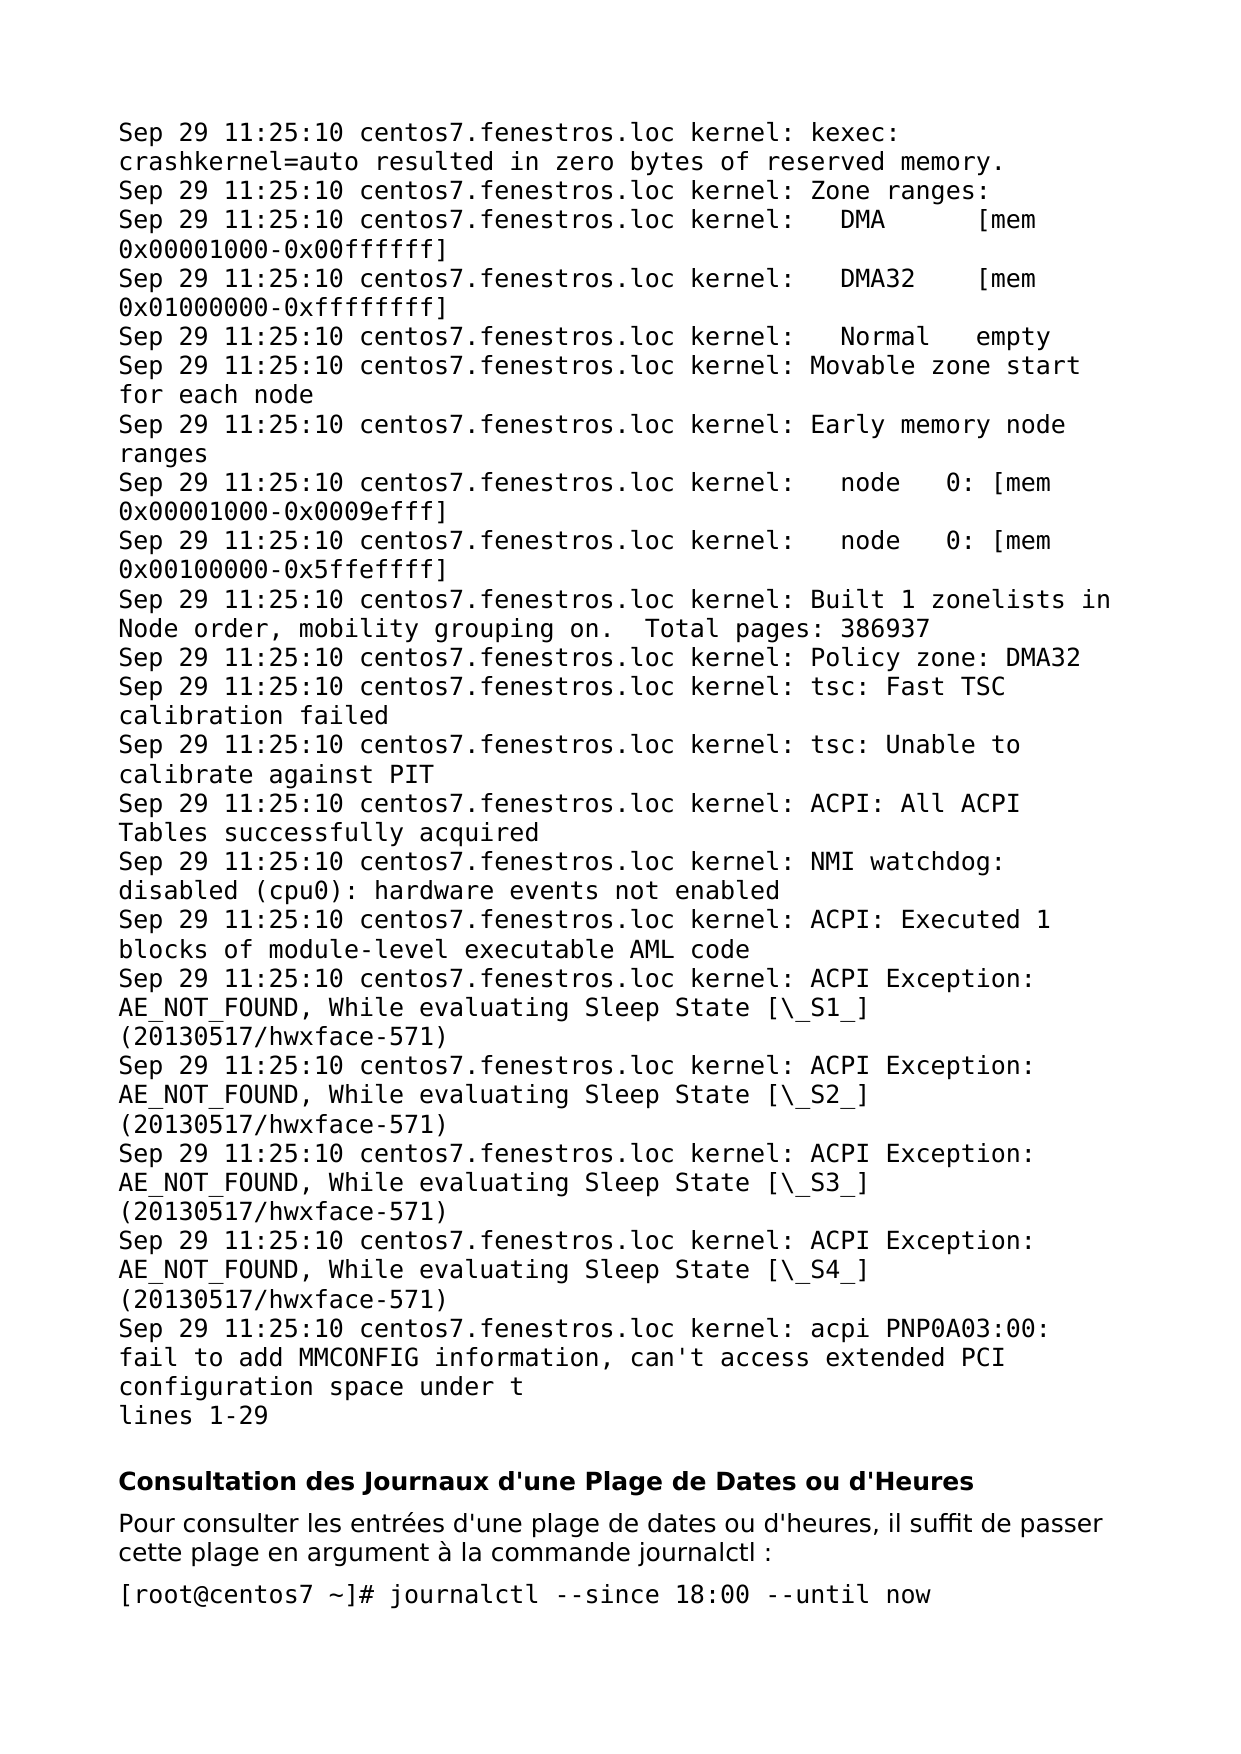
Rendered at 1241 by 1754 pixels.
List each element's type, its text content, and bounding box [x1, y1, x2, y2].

text Sep 29 11:25:10 centos7.fenestros.loc kernel: kexec: crashkernel=auto resulted in zero bytes of reserved memory. Sep 29 11:25:10 centos7.fenestros.loc kernel: Zone ranges: Sep 29 11:25:10 centos7.fenestros.loc kernel: DMA [mem 0x00001000-0x00ffffff] Sep 29 11:25:10 centos7.fenestros.loc kernel: DMA32 [mem 0x01000000-0xffffffff] Sep 29 11:25:10 centos7.fenestros.loc kernel: Normal empty Sep 29 11:25:10 centos7.fenestros.loc kernel: Movable zone start for each node Sep 29 11:25:10 centos7.fenestros.loc kernel: Early memory node ranges Sep 29 11:25:10 centos7.fenestros.loc kernel: node 0: [mem 0x00001000-0x0009efff] Sep 29 11:25:10 centos7.fenestros.loc kernel: node 0: [mem 0x00100000-0x5ffeffff] Sep 29 11:25:10 centos7.fenestros.loc kernel: Built 1 zonelists in Node order, mobility grouping on. Total pages: 386937 Sep 29 11:25:10 centos7.fenestros.loc kernel: Policy zone: DMA32 Sep 29 11:25:10 centos7.fenestros.loc kernel: tsc: Fast TSC calibration failed Sep 29 11:25:10 centos7.fenestros.loc kernel: tsc: Unable to calibrate against PIT Sep 29 11:25:10 centos7.fenestros.loc kernel: ACPI: All ACPI Tables successfully acquired Sep 29 11:25:10 centos7.fenestros.loc kernel: NMI watchdog: disabled (cpu0): hardware events not enabled Sep 29 11:25:10 centos7.fenestros.loc kernel: ACPI: Executed 1 blocks of module-level executable AML code Sep 29 11:25:10 centos7.fenestros.loc kernel: ACPI Exception: AE_NOT_FOUND, While evaluating Sleep State [\_S1_] (20130517/hwxface-571) Sep 29 11:25:10 centos7.fenestros.loc kernel: ACPI Exception: AE_NOT_FOUND, While evaluating Sleep State [\_S2_] (20130517/hwxface-571) Sep 29 11:25:10 centos7.fenestros.loc kernel: ACPI Exception: AE_NOT_FOUND, While evaluating Sleep State [\_S3_] (20130517/hwxface-571) Sep 29 11:25:10 centos7.fenestros.loc kernel: ACPI Exception: AE_NOT_FOUND, While evaluating Sleep State [\_S4_] (20130517/hwxface-571) Sep 29 11:25:10 centos7.fenestros.loc kernel: acpi PNP0A03:00: fail to add MMCONFIG information, can't access extended PCI configuration space under t lines 1-29 [118, 118, 1122, 1431]
text [root@centos7 ~]# journalctl --since 18:00 --until now [118, 1580, 1122, 1609]
subtitle Consultation des Journaux d'une Plage de Dates ou d'Heures [118, 1467, 1122, 1497]
text Pour consulter les entrées d'une plage de dates ou d'heures, il suffit de passer cette plage en argument à la commande journalctl : [118, 1509, 1122, 1567]
